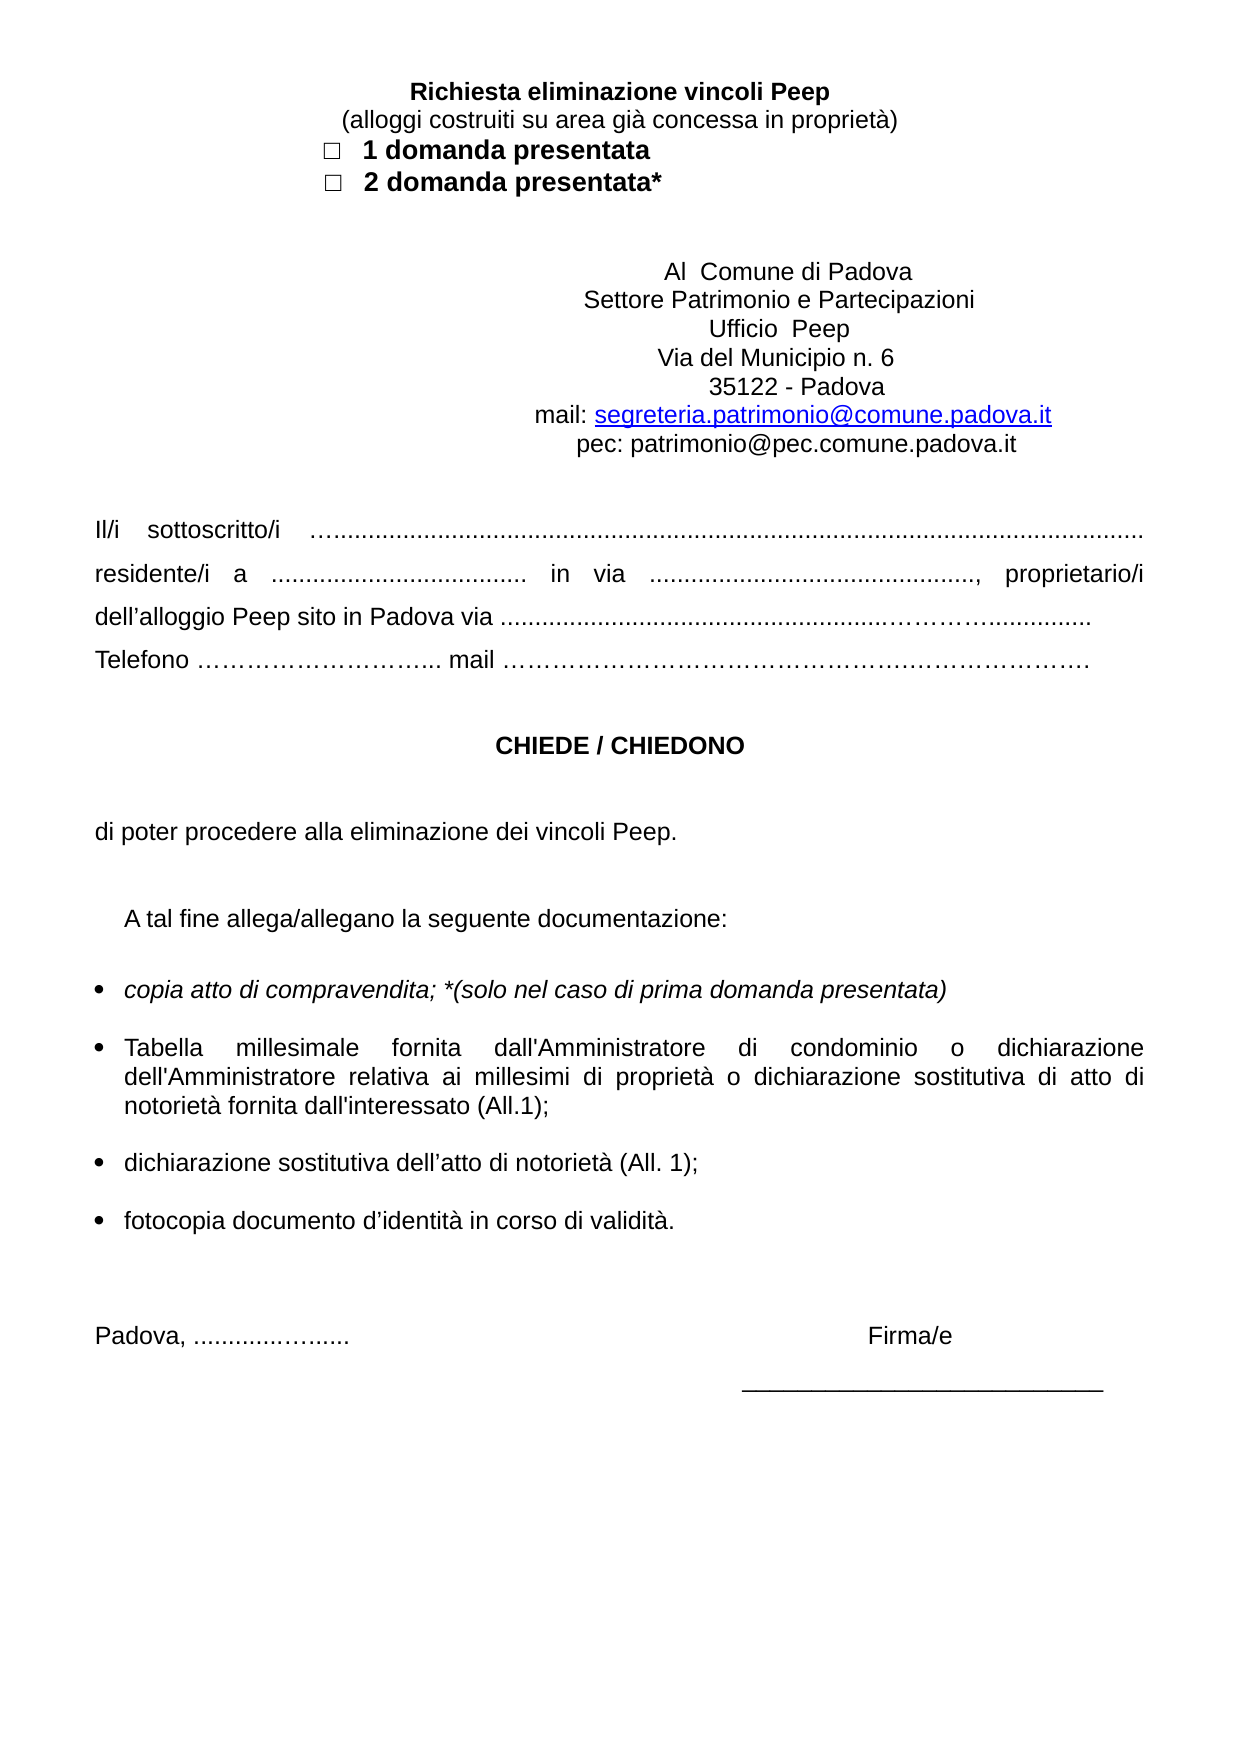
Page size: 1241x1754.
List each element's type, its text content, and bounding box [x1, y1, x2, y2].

text pec: patrimonio@pec.comune.padova.it [242, 429, 1146, 458]
text Il/i sottoscritto/i …..................................................................................................................... residente/i a ..................................... in via ..............................................., proprietario/i dell’alloggio Peep sito in Padova via ........................................................…………............... [94, 516, 1146, 631]
subtitle Settore Patrimonio e Partecipazioni [94, 286, 1146, 314]
text Al Comune di Padova [94, 257, 1146, 286]
list A tal fine allega/allegano la seguente documentazione: [94, 904, 1146, 932]
text Via del Municipio n. 6 [94, 343, 1146, 372]
text __________________________ [700, 1364, 1146, 1393]
text mail: segreteria.patrimonio@comune.padova.it [242, 401, 1146, 429]
text □ 2 domanda presentata* [94, 166, 1146, 197]
text Padova, .............…...... Firma/e [94, 1321, 1146, 1350]
text □ 1 domanda presentata [94, 134, 1146, 166]
list fotocopia documento d’identità in corso di validità. [94, 1206, 1146, 1235]
text Telefono ………………………... mail ………………………………………….…………………. [94, 645, 1146, 674]
list copia atto di compravendita; *(solo nel caso di prima domanda presentata) [94, 976, 1146, 1004]
text (alloggi costruiti su area già concessa in proprietà) [94, 106, 1146, 134]
text 35122 - Padova [242, 372, 1146, 401]
subtitle Richiesta eliminazione vincoli Peep [94, 77, 1146, 106]
subtitle CHIEDE / CHIEDONO [94, 731, 1146, 760]
list dichiarazione sostitutiva dell’atto di notorietà (All. 1); [94, 1148, 1146, 1177]
list Tabella millesimale fornita dall'Amministratore di condominio o dichiarazione dell'Amministratore relativa ai millesimi di proprietà o dichiarazione sostitutiva di atto di notorietà fornita dall'interessato (All.1); [94, 1033, 1146, 1119]
subtitle Ufficio Peep [94, 314, 1146, 343]
text di poter procedere alla eliminazione dei vincoli Peep. [94, 817, 1146, 846]
